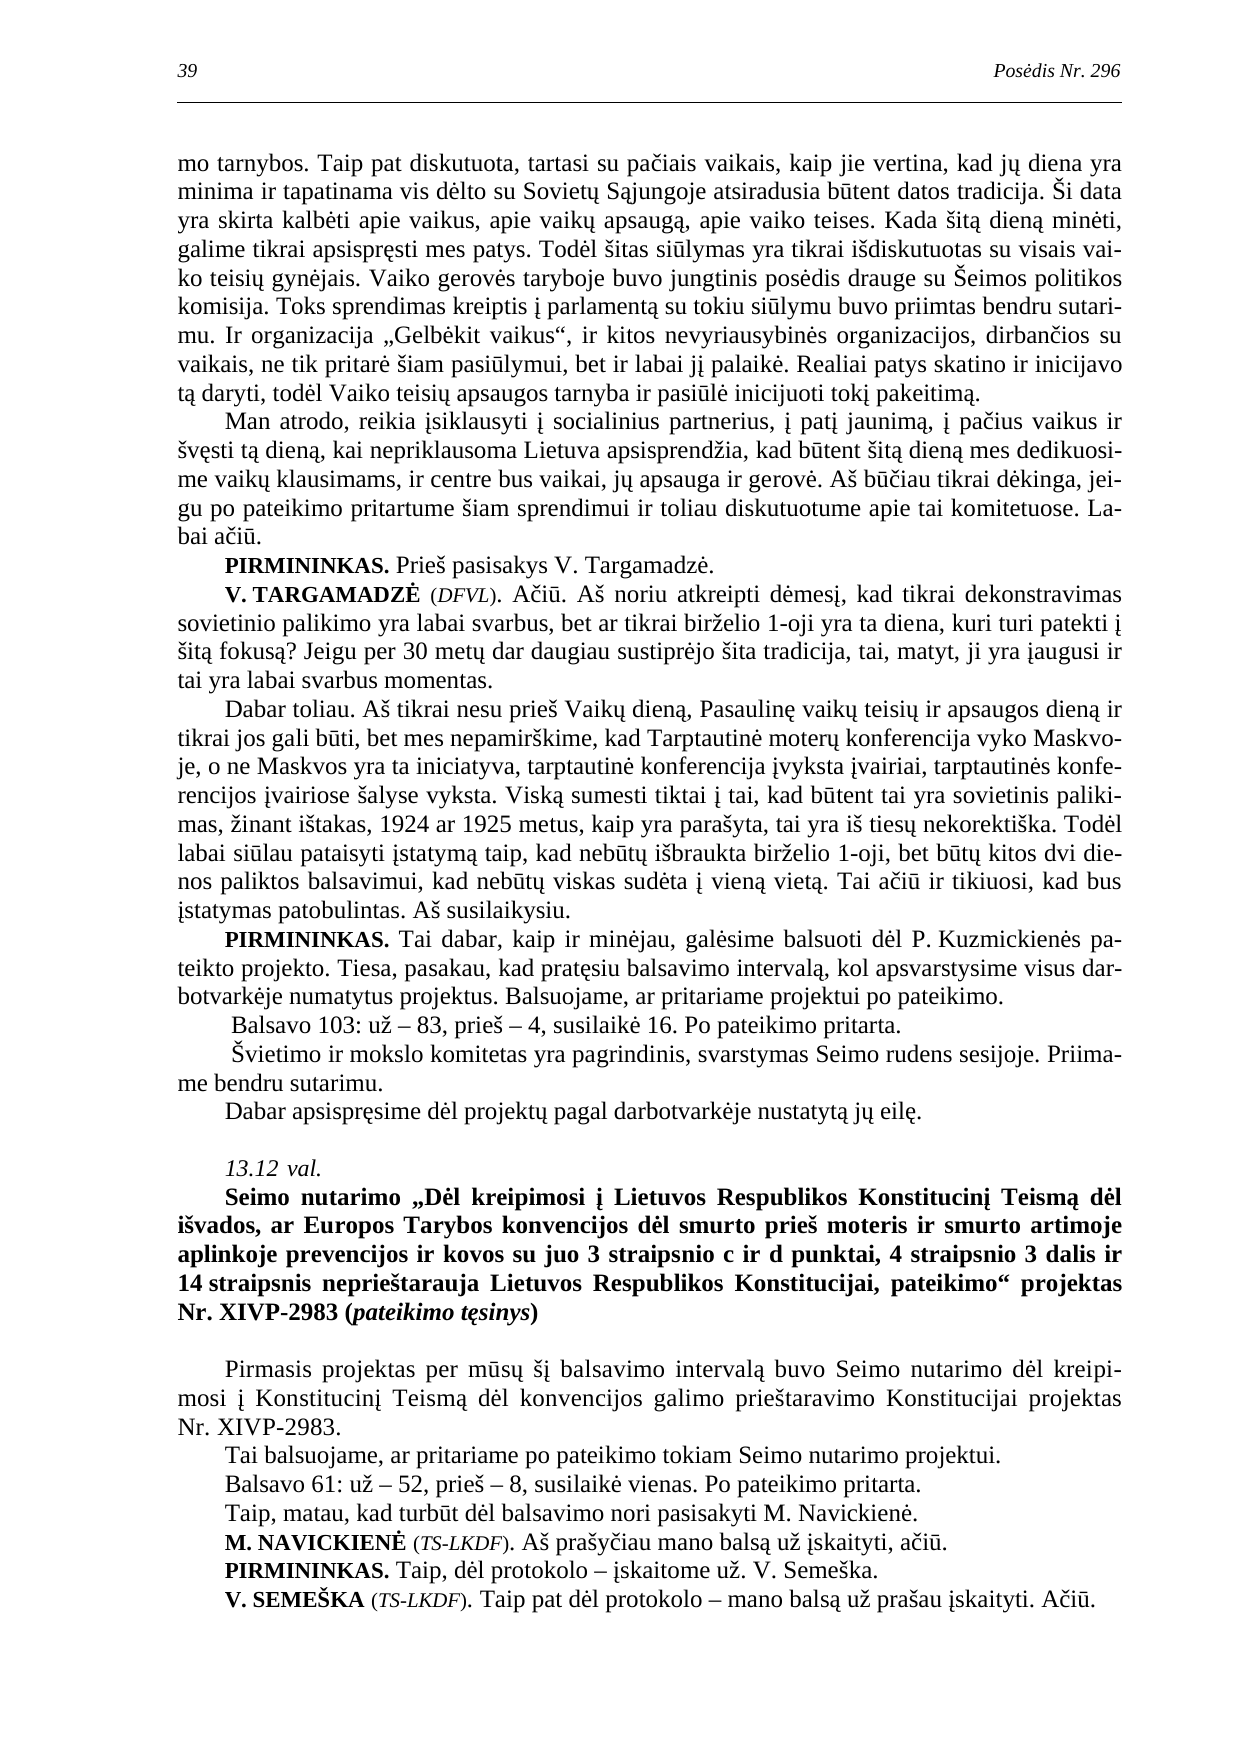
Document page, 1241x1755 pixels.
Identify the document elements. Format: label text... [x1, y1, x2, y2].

text PIRMININKAS. Tai da­bar, kaip ir mi­nė­jau, ga­lė­si­me bal­suo­ti dėl P. Kuz­mic­kie­nės pa­teik­to pro­jek­to. Tie­sa, pa­sa­kau, kad pra­tę­siu bal­sa­vi­mo in­ter­va­lą, kol ap­svars­ty­si­me vi­sus dar­bo­tvarkėje nu­ma­ty­tus pro­jek­tus. Bal­suo­ja­me, ar pri­ta­ria­me pro­jek­tui po pa­tei­ki­mo. [177, 924, 1122, 1010]
text Da­bar to­liau. Aš tik­rai ne­su prieš Vai­kų die­ną, Pa­sau­li­nę vai­kų tei­sių ir ap­sau­gos die­ną ir tik­rai jos ga­li bū­ti, bet mes ne­pa­mirš­ki­me, kad Tarp­tau­ti­nė mo­te­rų kon­fe­ren­ci­ja vy­ko Mask­vo­je, o ne Mask­vos yra ta ini­cia­ty­va, tarp­tau­ti­nė kon­fe­ren­ci­ja įvyks­ta įvai­riai, tarp­tau­ti­nės kon­fe­ren­ci­jos įvai­rio­se ša­ly­se vyks­ta. Vis­ką su­mes­ti tik­tai į tai, kad bū­tent tai yra so­vie­ti­nis pa­li­ki­mas, ži­nant iš­ta­kas, 1924 ar 1925 me­tus, kaip yra pa­ra­šy­ta, tai yra iš tie­sų ne­ko­rek­tiš­ka. To­dėl la­bai siū­lau pa­tai­sy­ti įsta­ty­mą taip, kad ne­bū­tų iš­brauk­ta bir­že­lio 1-oji, bet bū­tų ki­tos dvi die­nos pa­lik­tos bal­sa­vi­mui, kad ne­bū­tų vis­kas su­dė­ta į vie­ną vie­tą. Tai ačiū ir ti­kiuo­si, kad bus įsta­ty­mas pa­to­bu­lin­tas. Aš su­si­lai­ky­siu. [177, 694, 1122, 924]
text PIRMININKAS. Taip, dėl pro­to­ko­lo – įskai­to­me už. V. Se­meš­ka. [177, 1555, 1122, 1584]
text Sei­mo nu­ta­ri­mo „Dėl krei­pi­mo­si į Lie­tu­vos Res­pub­li­kos Kon­sti­tu­ci­nį Teis­mą dėl išva­dos, ar Eu­ro­pos Ta­ry­bos kon­ven­ci­jos dėl smur­to prieš mo­te­ris ir smur­to ar­ti­mo­je ap­lin­ko­je pre­ven­ci­jos ir ko­vos su juo 3 straips­nio c ir d punk­tai, 4 straips­nio 3 da­lis ir 14 straips­nis ne­pri­eš­ta­rau­ja Lie­tu­vos Res­pub­li­kos Kon­sti­tu­ci­jai, pa­tei­ki­mo“ pro­jek­tas Nr. XIVP-2983 (pa­tei­ki­mo tę­si­nys) [177, 1182, 1122, 1325]
text Pir­ma­sis pro­jek­tas per mū­sų šį bal­sa­vi­mo in­ter­va­lą bu­vo Sei­mo nu­ta­ri­mo dėl krei­pi­mosi į Kon­sti­tu­ci­nį Teis­mą dėl kon­ven­ci­jos ga­li­mo prieš­ta­ra­vi­mo Kon­sti­tu­ci­jai pro­jek­tas Nr. XIVP-2983. [177, 1354, 1122, 1440]
text Bal­sa­vo 103: už – 83, prieš – 4, su­si­lai­kė 16. Po pa­tei­ki­mo pri­tar­ta. [177, 1010, 1122, 1039]
text Man at­ro­do, rei­kia įsi­klau­sy­ti į so­cia­li­nius part­ne­rius, į pa­tį jau­ni­mą, į pa­čius vai­kus ir švęs­ti tą die­ną, kai ne­pri­klau­so­ma Lie­tu­va ap­si­spren­džia, kad bū­tent ši­tą die­ną mes de­di­kuo­si­me vai­kų klau­si­mams, ir cen­tre bus vai­kai, jų ap­sau­ga ir ge­ro­vė. Aš bū­čiau tik­rai dė­kin­ga, jei­gu po pa­tei­ki­mo pri­tar­tu­me šiam spren­di­mui ir to­liau dis­ku­tuo­tu­me apie tai ko­mi­te­tuo­se. La­bai ačiū. [177, 406, 1122, 550]
text 13.12 val. [224, 1154, 1122, 1182]
text M. NAVICKIENĖ (TS-LKDF). Aš pra­šy­čiau ma­no bal­są už įskai­ty­ti, ačiū. [177, 1527, 1122, 1555]
text V. TARGAMADZĖ (DFVL). Ačiū. Aš no­riu at­kreip­ti dė­me­sį, kad tik­rai de­konst­ra­vi­mas so­vie­ti­nio pa­li­ki­mo yra la­bai svar­bus, bet ar tik­rai bir­že­lio 1-oji yra ta die­na, ku­ri tu­ri pa­tek­ti į ši­tą fo­ku­są? Jei­gu per 30 me­tų dar dau­giau su­stip­rė­jo ši­ta tra­di­ci­ja, tai, ma­tyt, ji yra įau­gu­si ir tai yra la­bai svar­bus mo­men­tas. [177, 579, 1122, 694]
text Tai bal­suo­ja­me, ar pri­ta­ria­me po pa­tei­ki­mo to­kiam Sei­mo nu­ta­ri­mo pro­jek­tui. [177, 1440, 1122, 1469]
text Švie­ti­mo ir moks­lo ko­mi­te­tas yra pa­grin­di­nis, svars­ty­mas Sei­mo ru­dens se­si­jo­je. Pri­ima­me ben­dru su­ta­ri­mu. [177, 1039, 1122, 1096]
text Taip, ma­tau, kad tur­būt dėl bal­sa­vi­mo no­ri pa­si­sa­ky­ti M. Na­vic­kie­nė. [177, 1498, 1122, 1527]
text mo tar­ny­bos. Taip pat dis­ku­tuo­ta, tar­ta­si su pa­čiais vai­kais, kaip jie ver­ti­na, kad jų die­na yra mi­ni­ma ir ta­pa­ti­na­ma vis dėl­to su So­vie­tų Są­jun­go­je at­si­ra­du­sia bū­tent da­tos tra­di­ci­ja. Ši da­ta yra skirta kal­bė­ti apie vai­kus, apie vai­kų ap­sau­gą, apie vai­ko tei­ses. Ka­da ši­tą die­ną mi­nė­ti, ga­li­me tik­rai ap­si­spręs­ti mes pa­tys. To­dėl ši­tas siū­ly­mas yra tik­rai iš­dis­ku­tuo­tas su vi­sais vai­ko tei­sių gy­nė­jais. Vai­ko ge­ro­vės ta­ry­bo­je bu­vo jung­ti­nis po­sė­dis drau­ge su Šei­mos po­li­ti­kos ko­mi­si­ja. Toks spren­di­mas kreip­tis į par­la­men­tą su to­kiu siū­ly­mu bu­vo pri­im­tas ben­dru su­ta­ri­mu. Ir or­ga­ni­za­ci­ja „Gel­bė­kit vai­kus“, ir ki­tos ne­vy­riau­sy­bi­nės or­ga­ni­za­ci­jos, dir­ban­čios su vai­kais, ne tik pri­ta­rė šiam pa­siū­ly­mui, bet ir la­bai jį pa­lai­kė. Re­a­liai pa­tys ska­ti­no ir ini­ci­ja­vo tą da­ry­ti, to­dėl Vai­ko tei­sių ap­sau­gos tar­ny­ba ir pa­siū­lė ini­ci­juo­ti to­kį pa­kei­ti­mą. [177, 148, 1122, 406]
text PIRMININKAS. Prieš pa­si­sa­kys V. Tar­ga­ma­dzė. [177, 550, 1122, 579]
text V. SEMEŠKA (TS-LKDF). Taip pat dėl pro­to­ko­lo – ma­no bal­są už pra­šau įskai­ty­ti. Ačiū. [177, 1584, 1122, 1613]
text Da­bar ap­si­sprę­si­me dėl pro­jek­tų pa­gal dar­bo­tvarkėje nu­sta­ty­tą jų ei­lę. [177, 1096, 1122, 1125]
text Bal­sa­vo 61: už – 52, prieš – 8, su­si­lai­kė vie­nas. Po pa­tei­ki­mo pri­tar­ta. [177, 1469, 1122, 1498]
